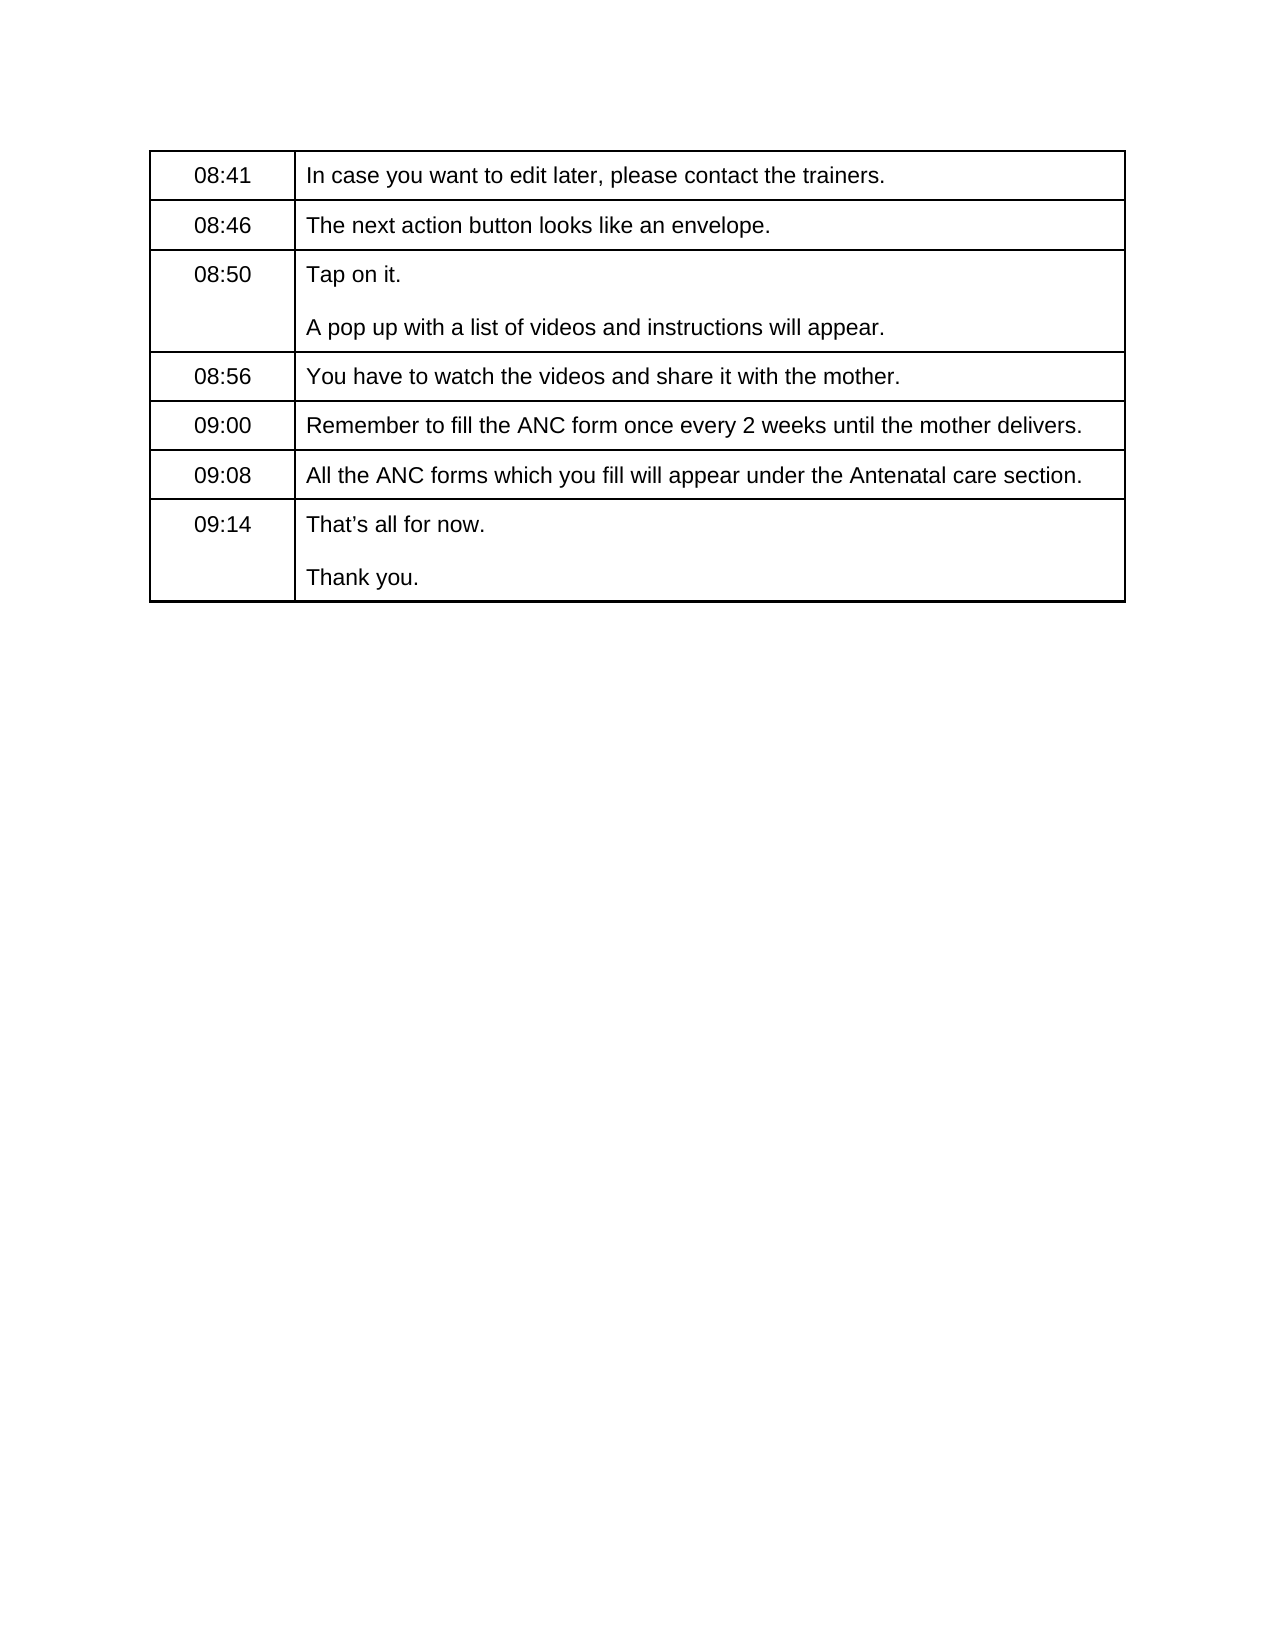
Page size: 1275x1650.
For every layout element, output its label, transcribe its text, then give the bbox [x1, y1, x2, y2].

table_cell Tap on it. A pop up with a list of videos and instructions will appear. [296, 251, 1124, 351]
table_cell 08:46 [151, 201, 294, 248]
table_cell All the ANC forms which you fill will appear under the Antenatal care section. [296, 451, 1124, 498]
table_cell 09:14 [151, 500, 294, 600]
table_cell 09:00 [151, 402, 294, 449]
table_cell In case you want to edit later, please contact the trainers. [296, 152, 1124, 199]
table_cell 08:50 [151, 251, 294, 351]
table_cell 08:41 [151, 152, 294, 199]
table_cell 09:08 [151, 451, 294, 498]
table_cell 08:56 [151, 353, 294, 400]
table_cell You have to watch the videos and share it with the mother. [296, 353, 1124, 400]
table_cell That’s all for now. Thank you. [296, 500, 1124, 600]
table_cell The next action button looks like an envelope. [296, 201, 1124, 248]
table_cell Remember to fill the ANC form once every 2 weeks until the mother delivers. [296, 402, 1124, 449]
